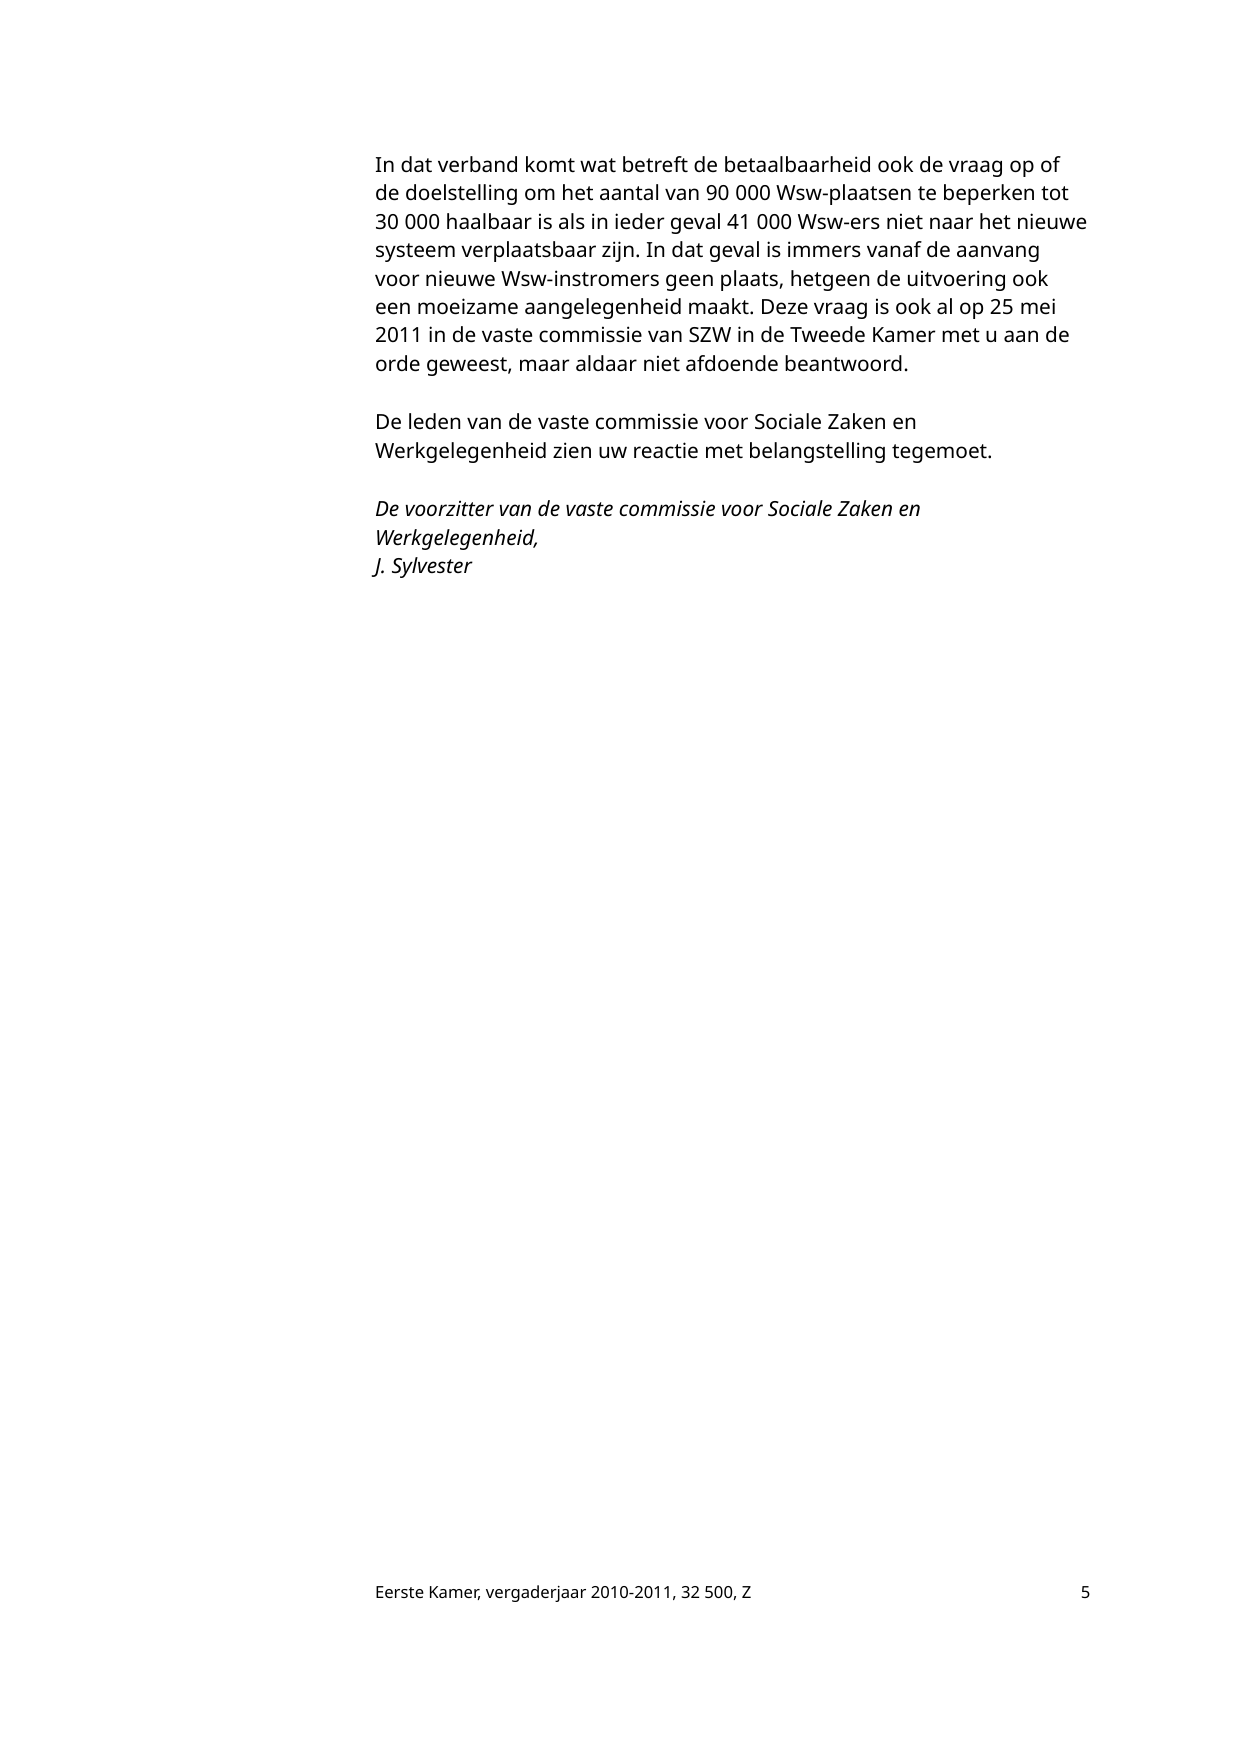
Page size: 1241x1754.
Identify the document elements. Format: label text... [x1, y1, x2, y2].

text De voorzitter van de vaste commissie voor Sociale Zaken en Werkgelegenheid, [375, 494, 1090, 551]
text De leden van de vaste commissie voor Sociale Zaken en Werkgelegenheid zien uw reactie met belangstelling tegemoet. [375, 407, 1090, 464]
text J. Sylvester [375, 551, 1090, 580]
text In dat verband komt wat betreft de betaalbaarheid ook de vraag op of de doelstelling om het aantal van 90 000 Wsw-plaatsen te beperken tot 30 000 haalbaar is als in ieder geval 41 000 Wsw-ers niet naar het nieuwe systeem verplaatsbaar zijn. In dat geval is immers vanaf de aanvang voor nieuwe Wsw-instromers geen plaats, hetgeen de uitvoering ook een moeizame aangelegenheid maakt. Deze vraag is ook al op 25 mei 2011 in de vaste commissie van SZW in de Tweede Kamer met u aan de orde geweest, maar aldaar niet afdoende beantwoord. [375, 150, 1090, 377]
